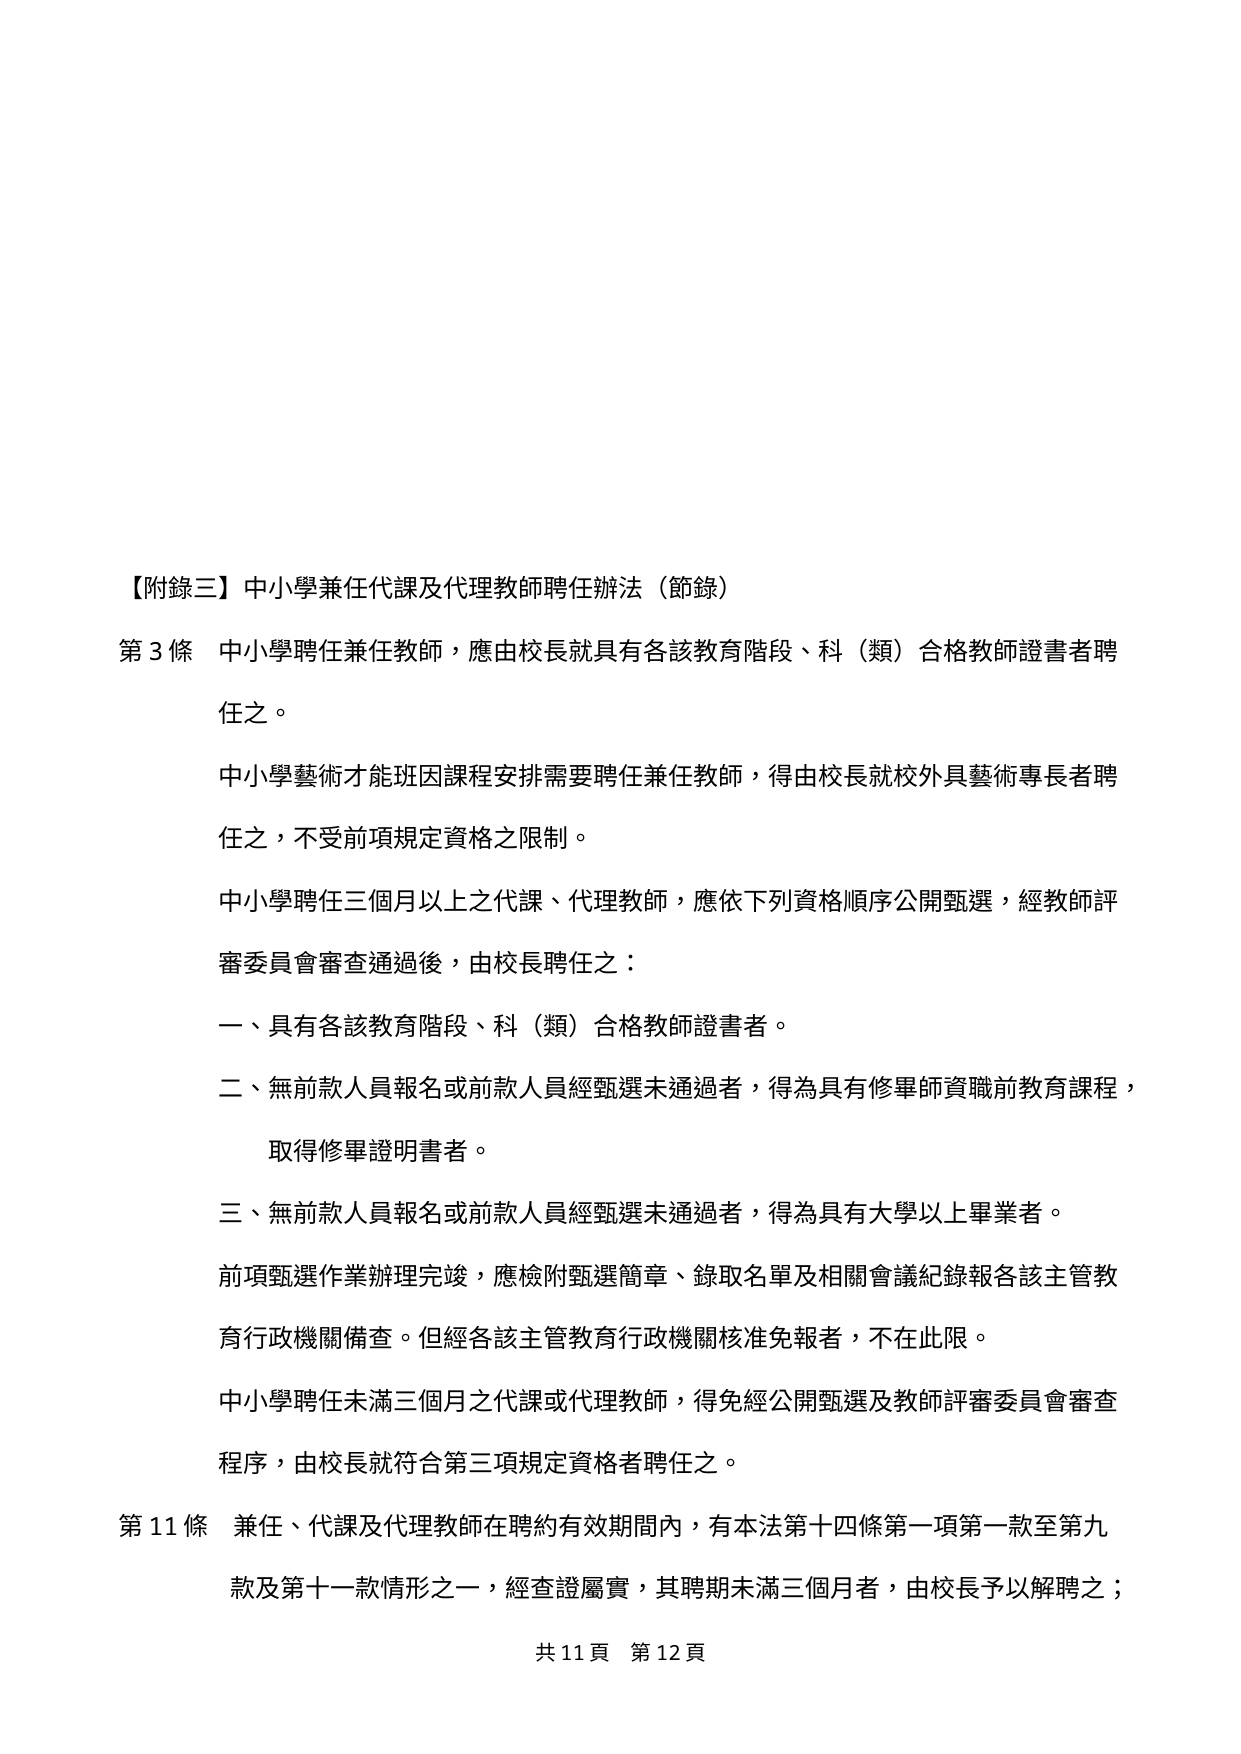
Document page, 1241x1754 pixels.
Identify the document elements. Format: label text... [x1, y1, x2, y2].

text 中小學聘任未滿三個月之代課或代理教師，得免經公開甄選及教師評審委員會審查程序，由校長就符合第三項規定資格者聘任之。 [218, 1357, 1122, 1482]
text 中小學藝術才能班因課程安排需要聘任兼任教師，得由校長就校外具藝術專長者聘任之，不受前項規定資格之限制。 [218, 732, 1122, 857]
text 第11條 兼任、代課及代理教師在聘約有效期間內，有本法第十四條第一項第一款至第九款及第十一款情形之一，經查證屬實，其聘期未滿三個月者，由校長予以解聘之；其聘期在三個月以上者，應經學校教師評審委員會依高級中等以下學校教師評審委員會設置辦法第七條規定審議通過，由學校報主管教育行政機關核准後，予以解聘。 [118, 1482, 1122, 1607]
text 前項甄選作業辦理完竣，應檢附甄選簡章、錄取名單及相關會議紀錄報各該主管教育行政機關備查。但經各該主管教育行政機關核准免報者，不在此限。 [218, 1232, 1122, 1357]
text 二、無前款人員報名或前款人員經甄選未通過者，得為具有修畢師資職前教育課程，取得修畢證明書者。 [218, 1045, 1122, 1170]
text 三、無前款人員報名或前款人員經甄選未通過者，得為具有大學以上畢業者。 [118, 1170, 1122, 1232]
text 第3條 中小學聘任兼任教師，應由校長就具有各該教育階段、科（類）合格教師證書者聘任之。 [118, 607, 1122, 732]
text 一、具有各該教育階段、科（類）合格教師證書者。 [118, 982, 1122, 1045]
text 【附錄三】中小學兼任代課及代理教師聘任辦法（節錄） [118, 545, 1122, 607]
text 中小學聘任三個月以上之代課、代理教師，應依下列資格順序公開甄選，經教師評審委員會審查通過後，由校長聘任之： [218, 857, 1122, 982]
